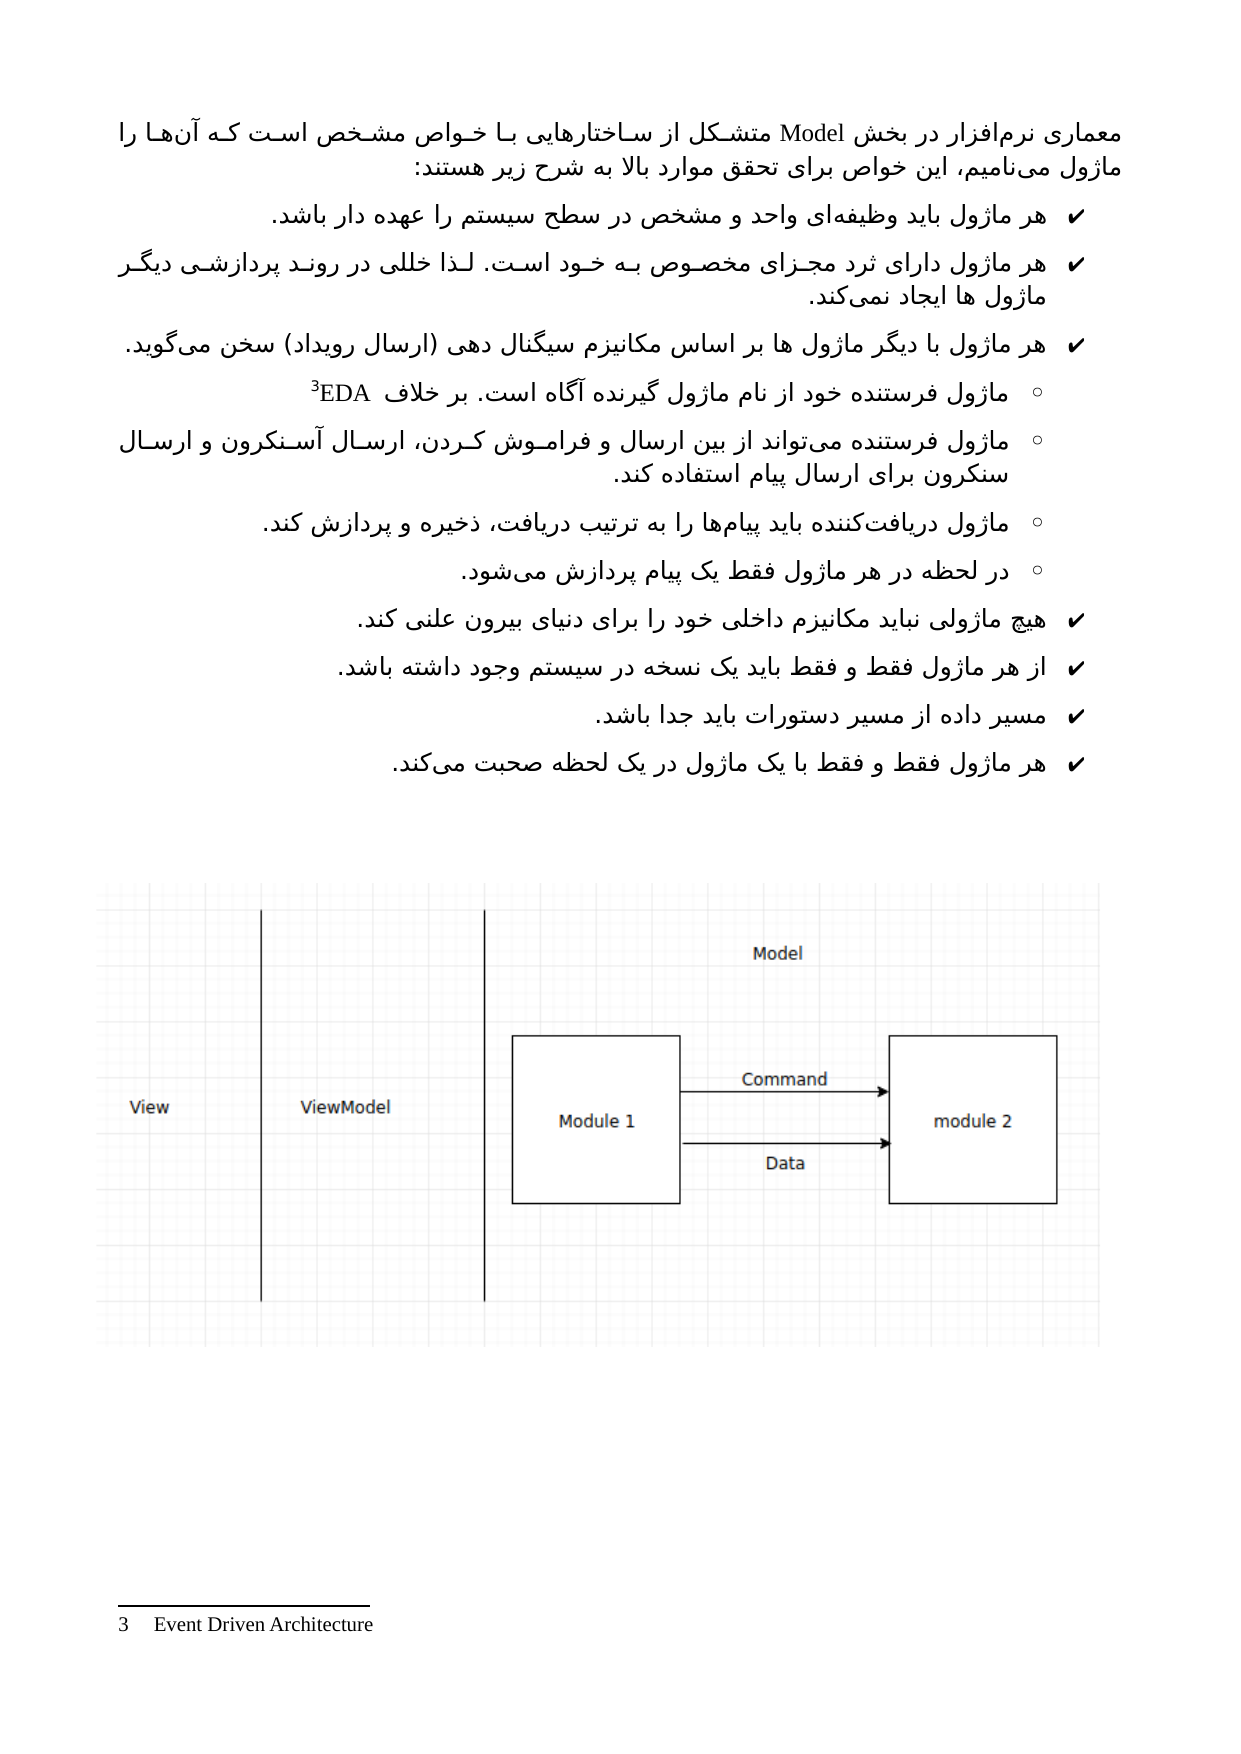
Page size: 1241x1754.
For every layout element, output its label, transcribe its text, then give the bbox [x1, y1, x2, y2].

list Event Driven Architecture [118, 1612, 1122, 1636]
list هر ماژول با دیگر ماژول ها بر اساس مکانیزم سیگنال دهی (ارسال رویداد) سخن می‌گوید. [118, 330, 1084, 359]
picture [96, 883, 1100, 1347]
list هر ماژول دارای ثرد مجزای مخصوص به خود است. لذا خللی در روند پردازشی دیگر ماژول ها ایجاد نمی‌کند. [118, 248, 1084, 311]
text معماری نرم‌افزار در بخش Model متشکل از ساختارهایی با خواص مشخص است که آن‌ها را ماژول می‌نامیم، این خواص برای تحقق موارد بالا به شرح زیر هستند: [118, 118, 1122, 181]
list هر ماژول فقط و فقط با یک ماژول در یک لحظه صحبت می‌کند. [118, 748, 1084, 777]
list ماژول دریافت‌کننده باید پیام‌ها را به ترتیب دریافت، ذخیره و پردازش کند. [118, 508, 1047, 537]
list هیچ ماژولی نباید مکانیزم داخلی خود را برای دنیای بیرون علنی کند. [118, 604, 1084, 633]
list هر ماژول باید وظیفه‌ای واحد و مشخص در سطح سیستم را عهده دار باشد. [118, 200, 1084, 229]
list در لحظه در هر ماژول فقط یک پیام پردازش می‌شود. [118, 556, 1047, 585]
list ماژول فرستنده می‌تواند از بین ارسال و فراموش کردن، ارسال آسنکرون و ارسال سنکرون برای ارسال پیام استفاده کند. [118, 426, 1047, 489]
list ماژول فرستنده خود از نام ماژول گیرنده آگاه است. بر خلاف EDA [118, 378, 1047, 407]
list مسیر داده از مسیر دستورات باید جدا باشد. [118, 700, 1084, 729]
list از هر ماژول فقط و فقط باید یک نسخه در سیستم وجود داشته باشد. [118, 652, 1084, 681]
